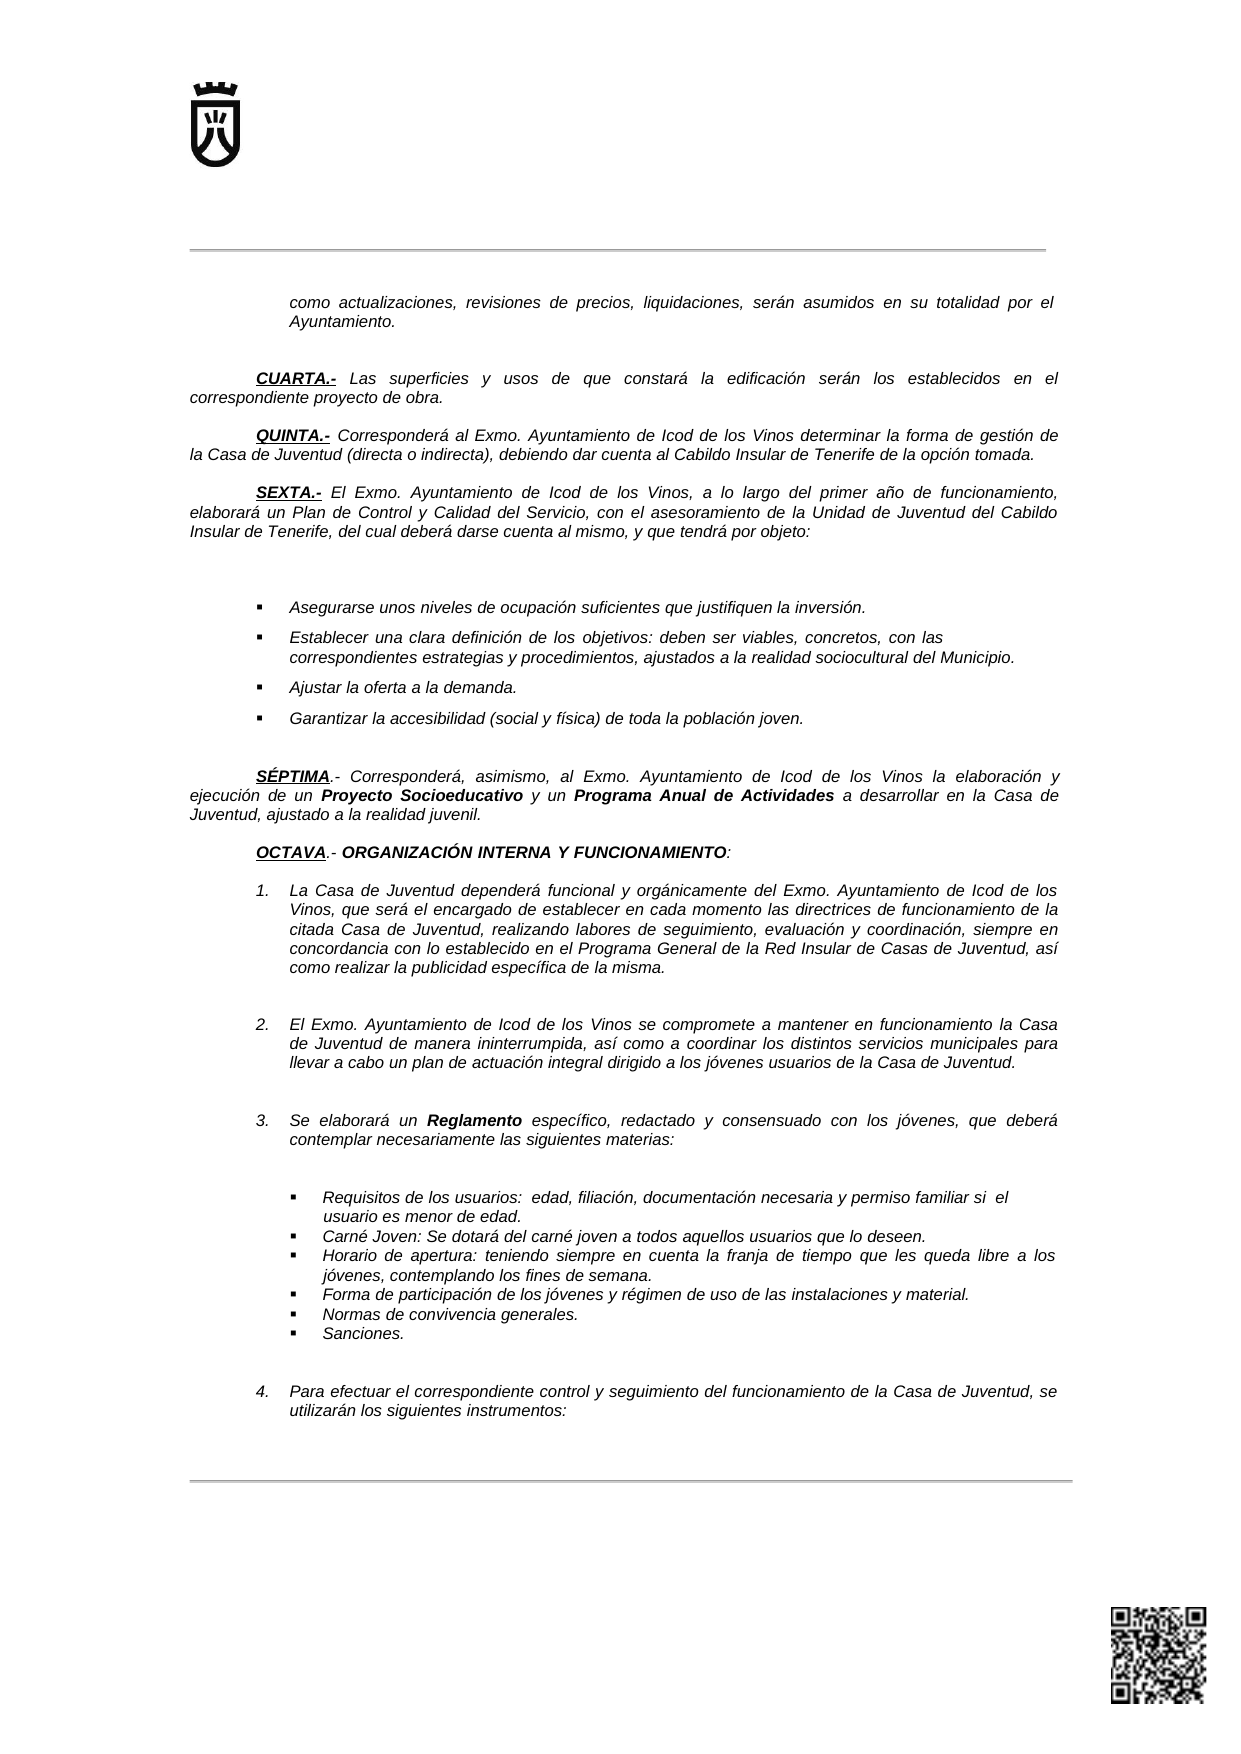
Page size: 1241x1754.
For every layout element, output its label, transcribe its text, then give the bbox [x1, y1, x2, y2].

list Normas de convivencia generales. [289, 1304, 1232, 1324]
text SÉPTIMA.- Corresponderá, asimismo, al Exmo. Ayuntamiento de Icod de los Vinos la elaboración y ejecución de un Proyecto Socioeducativo y un Programa Anual de Actividades a desarrollar en la Casa de Juventud, ajustado a la realidad juvenil. [189, 766, 1059, 824]
text CUARTA.- Las superficies y usos de que constará la edificación serán los establecidos en el correspondiente proyecto de obra. [189, 369, 1059, 407]
picture [189, 82, 244, 169]
list El Exmo. Ayuntamiento de Icod de los Vinos se compromete a mantener en funcionamiento la Casa de Juventud de manera ininterrumpida, así como a coordinar los distintos servicios municipales para llevar a cabo un plan de actuación integral dirigido a los jóvenes usuarios de la Casa de Juventud. [256, 1015, 1059, 1072]
list Asegurarse unos niveles de ocupación suficientes que justifiquen la inversión. [256, 598, 1232, 617]
list Carné Joven: Se dotará del carné joven a todos aquellos usuarios que lo deseen. [289, 1227, 1232, 1246]
list Se elaborará un Reglamento específico, redactado y consensuado con los jóvenes, que deberá contemplar necesariamente las siguientes materias: [256, 1111, 1059, 1149]
text como actualizaciones, revisiones de precios, liquidaciones, serán asumidos en su totalidad por el Ayuntamiento. [289, 293, 1060, 331]
list La Casa de Juventud dependerá funcional y orgánicamente del Exmo. Ayuntamiento de Icod de los Vinos, que será el encargado de establecer en cada momento las directrices de funcionamiento de la citada Casa de Juventud, realizando labores de seguimiento, evaluación y coordinación, siempre en concordancia con lo establecido en el Programa General de la Red Insular de Casas de Juventud, así como realizar la publicidad específica de la misma. [256, 881, 1059, 977]
list Horario de apertura: teniendo siempre en cuenta la franja de tiempo que les queda libre a los jóvenes, contemplando los fines de semana. [289, 1246, 1059, 1284]
list Garantizar la accesibilidad (social y física) de toda la población joven. [256, 709, 1232, 728]
text SEXTA.- El Exmo. Ayuntamiento de Icod de los Vinos, a lo largo del primer año de funcionamiento, elaborará un Plan de Control y Calidad del Servicio, con el asesoramiento de la Unidad de Juventud del Cabildo Insular de Tenerife, del cual deberá darse cuenta al mismo, y que tendrá por objeto: [189, 483, 1059, 541]
picture [1111, 1607, 1207, 1704]
subtitle OCTAVA.- ORGANIZACIÓN INTERNA Y FUNCIONAMIENTO: [256, 843, 1232, 862]
list Forma de participación de los jóvenes y régimen de uso de las instalaciones y material. [289, 1285, 1232, 1304]
list Establecer una clara definición de los objetivos: deben ser viables, concretos, con las correspondientes estrategias y procedimientos, ajustados a la realidad sociocultural del Municipio. [256, 628, 1059, 667]
list Requisitos de los usuarios: edad, filiación, documentación necesaria y permiso familiar si el usuario es menor de edad. [289, 1188, 1059, 1226]
list Sanciones. [289, 1324, 1232, 1343]
text QUINTA.- Corresponderá al Exmo. Ayuntamiento de Icod de los Vinos determinar la forma de gestión de la Casa de Juventud (directa o indirecta), debiendo dar cuenta al Cabildo Insular de Tenerife de la opción tomada. [189, 426, 1059, 464]
list Para efectuar el correspondiente control y seguimiento del funcionamiento de la Casa de Juventud, se utilizarán los siguientes instrumentos: [256, 1381, 1059, 1420]
list Ajustar la oferta a la demanda. [256, 678, 1232, 697]
